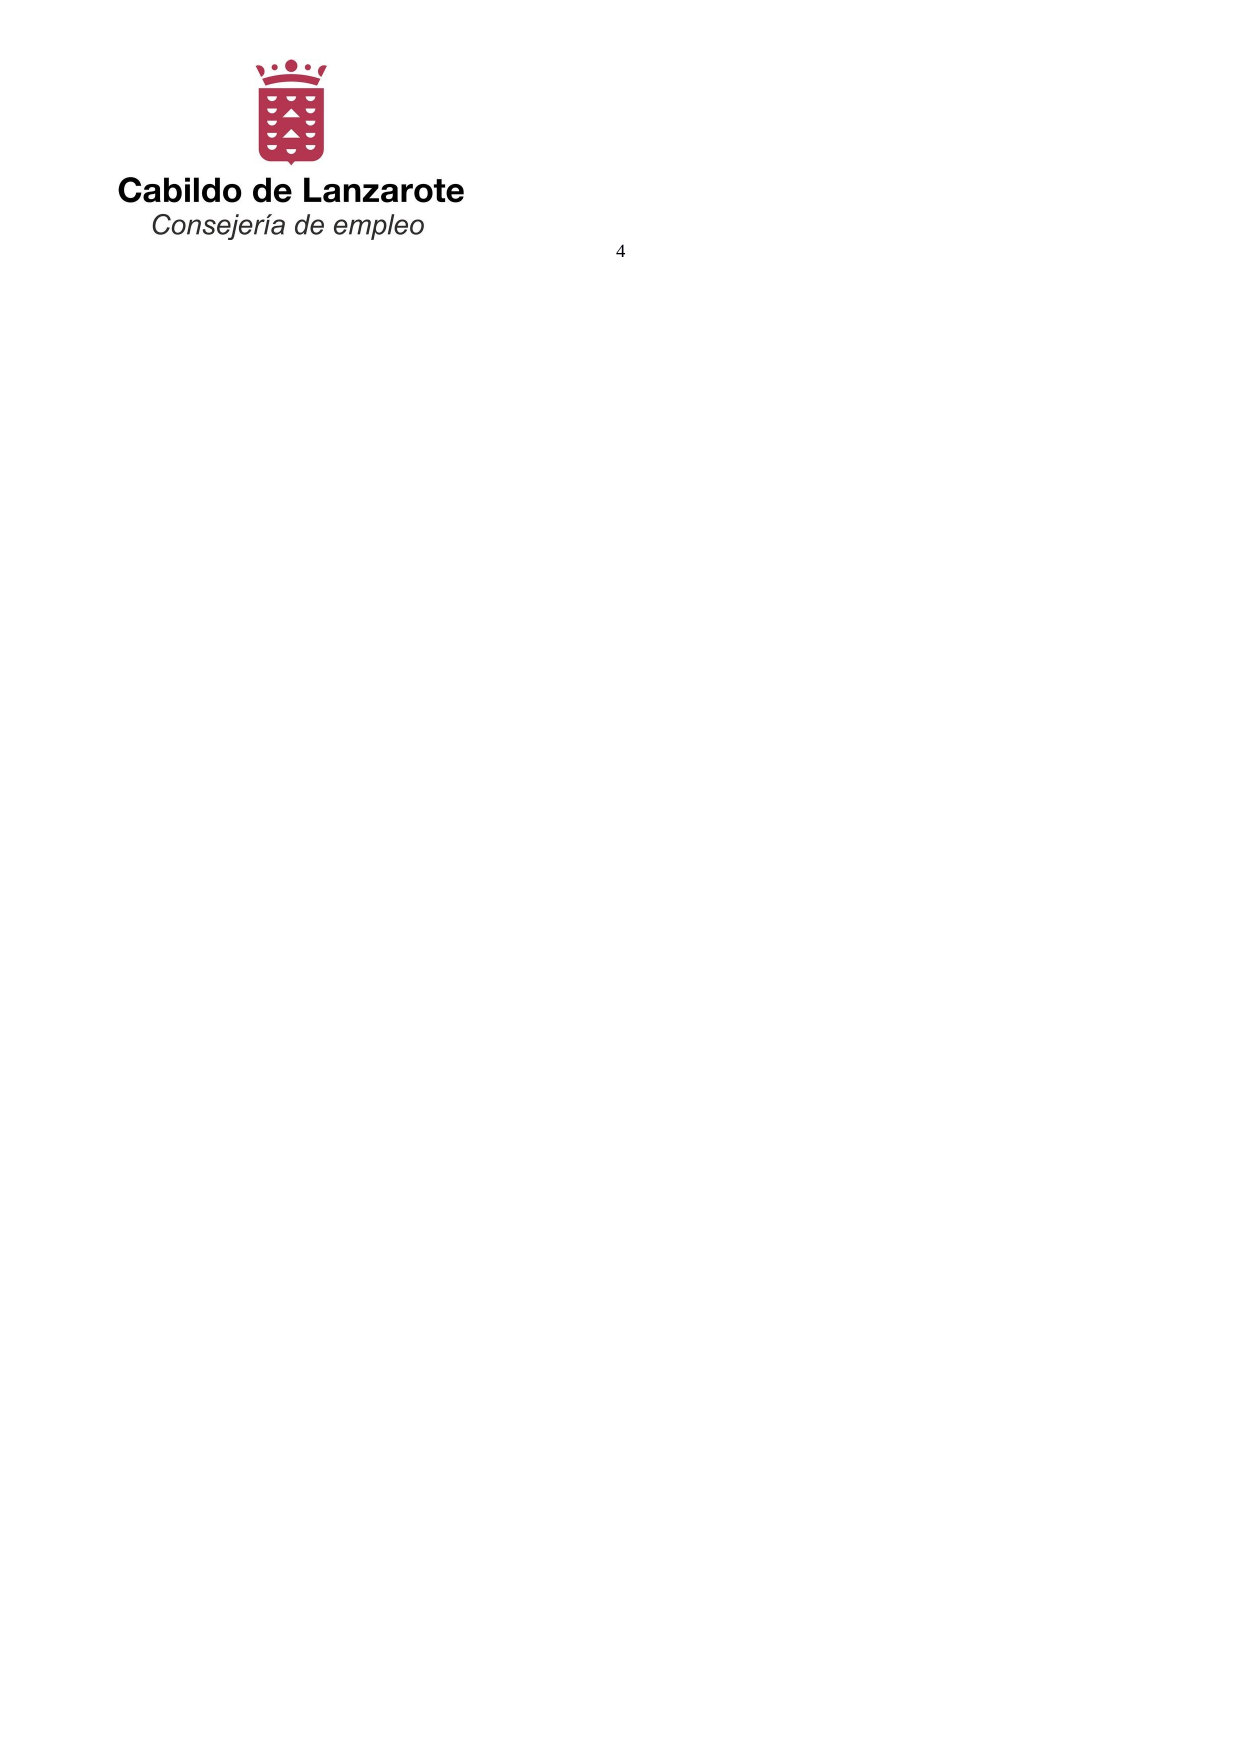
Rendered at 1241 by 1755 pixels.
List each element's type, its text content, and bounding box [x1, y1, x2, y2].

text 4 [50, 239, 1191, 261]
